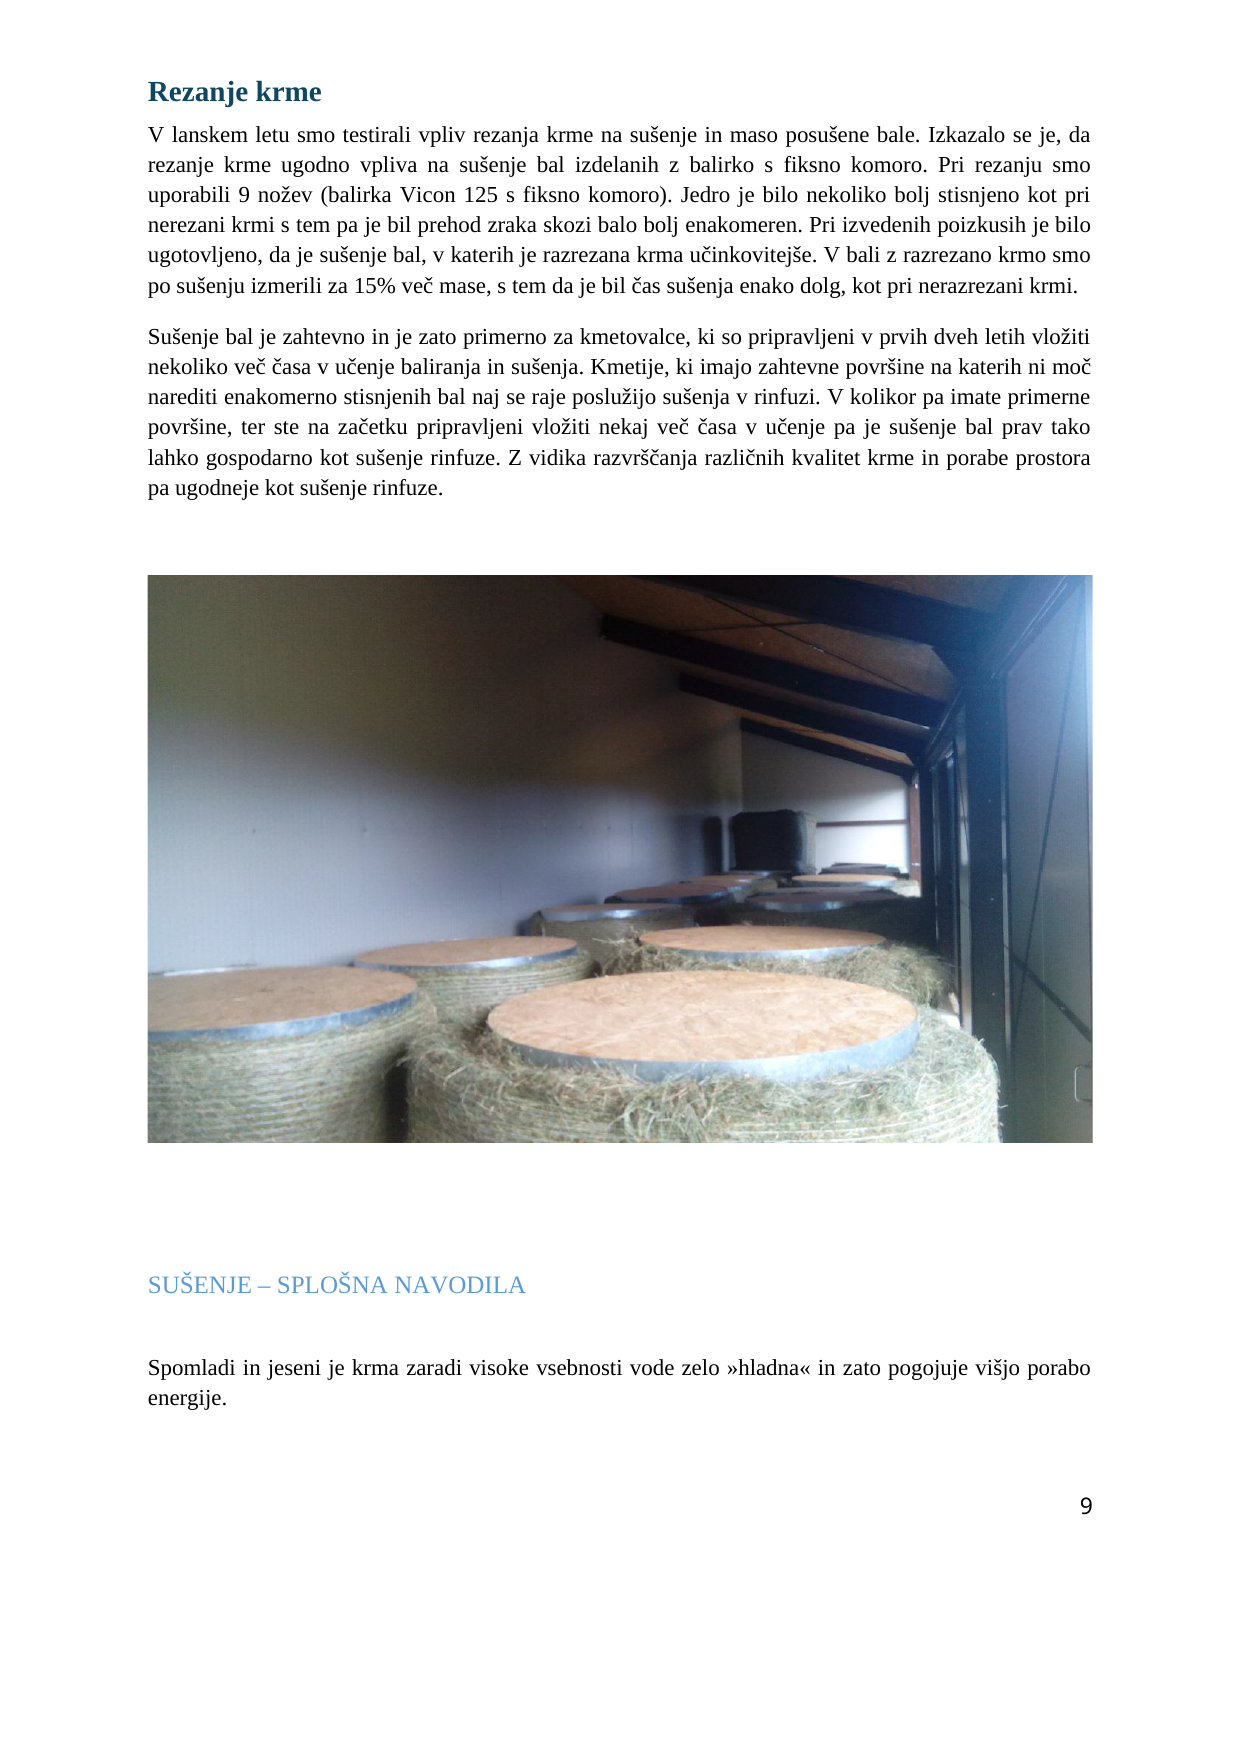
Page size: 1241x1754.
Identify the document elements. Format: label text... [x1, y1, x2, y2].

text Spomladi in jeseni je krma zaradi visoke vsebnosti vode zelo »hladna« in zato pogojuje višjo porabo energije. [148, 1354, 1093, 1411]
subtitle Rezanje krme [148, 74, 1093, 107]
subtitle SUŠENJE – SPLOŠNA NAVODILA [148, 1270, 1093, 1299]
text Sušenje bal je zahtevno in je zato primerno za kmetovalce, ki so pripravljeni v prvih dveh letih vložiti nekoliko več časa v učenje baliranja in sušenja. Kmetije, ki imajo zahtevne površine na katerih ni moč narediti enakomerno stisnjenih bal naj se raje poslužijo sušenja v rinfuzi. V kolikor pa imate primerne površine, ter ste na začetku pripravljeni vložiti nekaj več časa v učenje pa je sušenje bal prav tako lahko gospodarno kot sušenje rinfuze. Z vidika razvrščanja različnih kvalitet krme in porabe prostora pa ugodneje kot sušenje rinfuze. [148, 323, 1093, 500]
text V lanskem letu smo testirali vpliv rezanja krme na sušenje in maso posušene bale. Izkazalo se je, da rezanje krme ugodno vpliva na sušenje bal izdelanih z balirko s fiksno komoro. Pri rezanju smo uporabili 9 nožev (balirka Vicon 125 s fiksno komoro). Jedro je bilo nekoliko bolj stisnjeno kot pri nerezani krmi s tem pa je bil prehod zraka skozi balo bolj enakomeren. Pri izvedenih poizkusih je bilo ugotovljeno, da je sušenje bal, v katerih je razrezana krma učinkovitejše. V bali z razrezano krmo smo po sušenju izmerili za 15% več mase, s tem da je bil čas sušenja enako dolg, kot pri nerazrezani krmi. [148, 121, 1093, 298]
